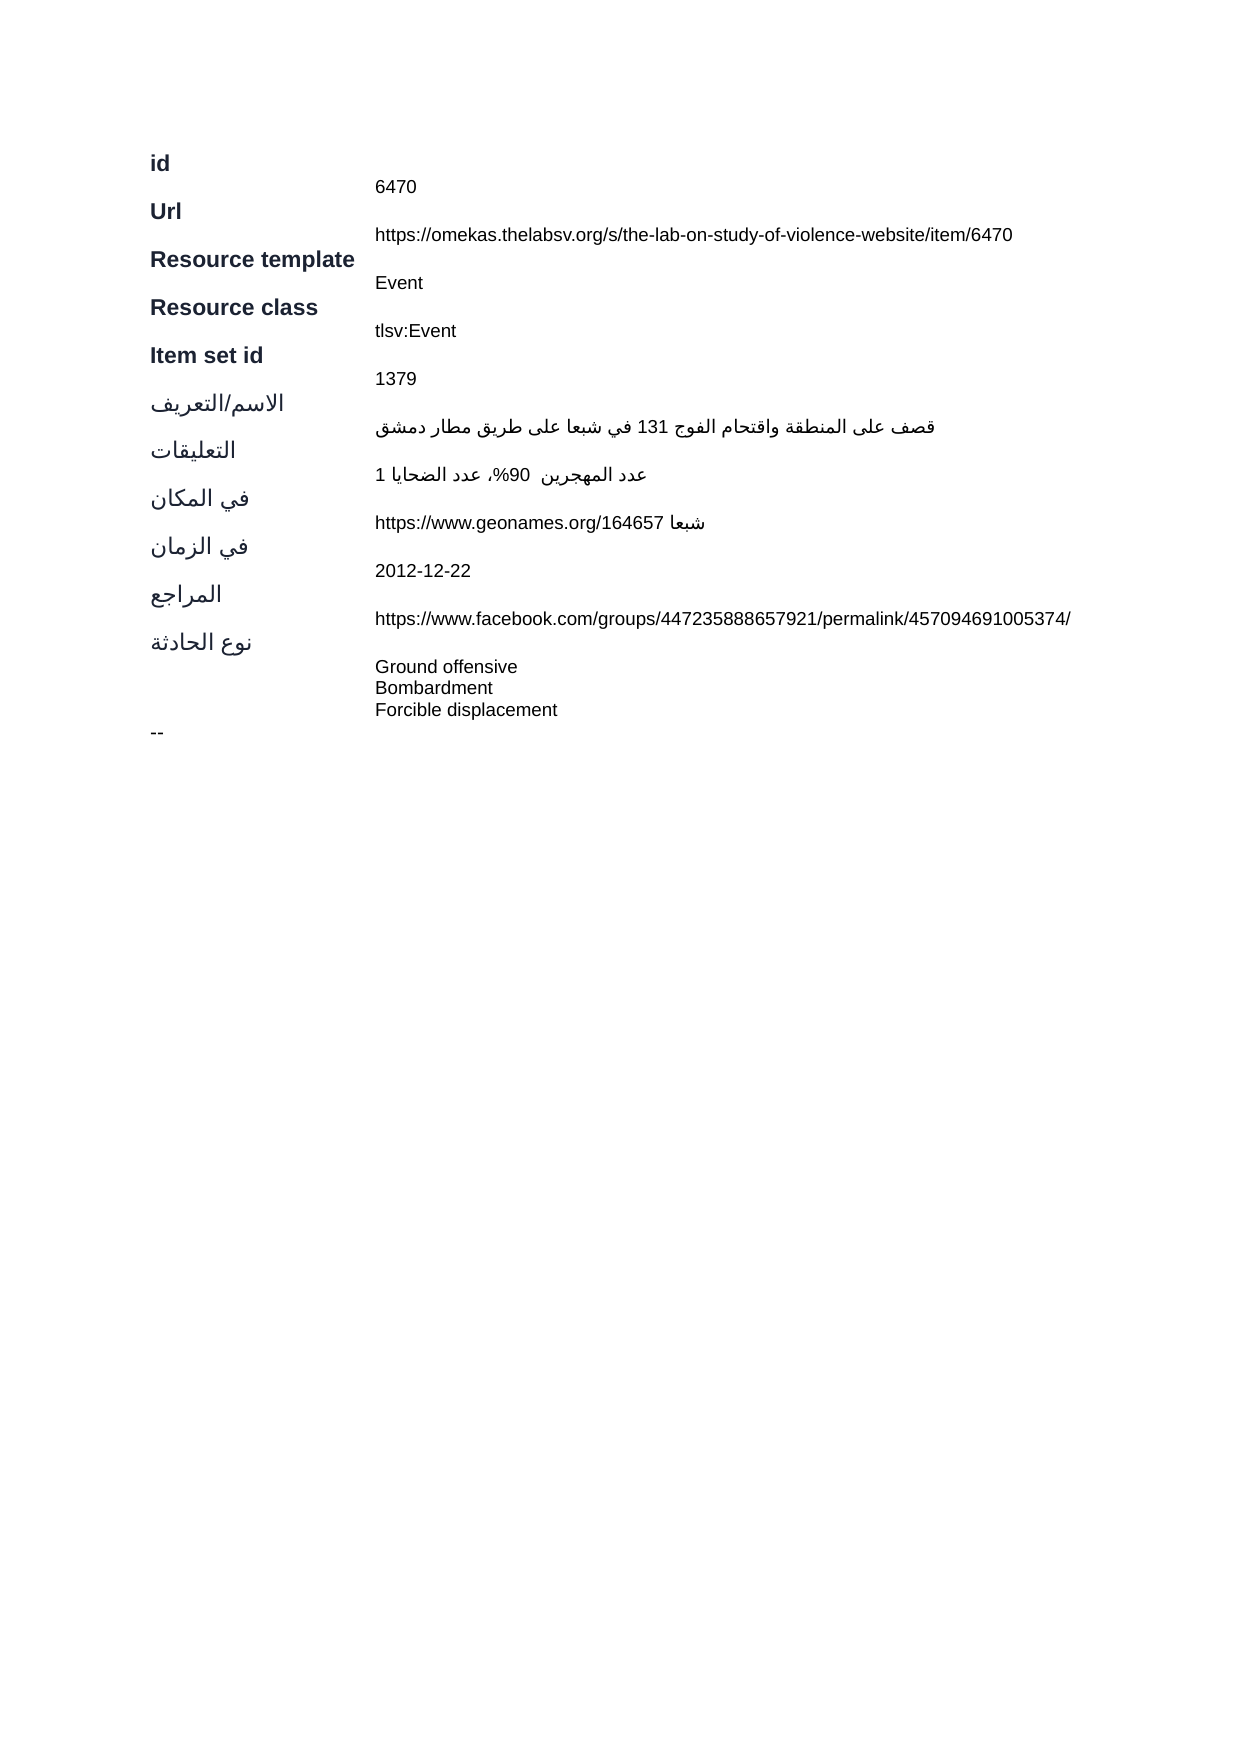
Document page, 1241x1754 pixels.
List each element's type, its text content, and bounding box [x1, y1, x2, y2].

text 1379 [375, 368, 1090, 389]
text Bombardment [375, 677, 1090, 699]
text 6470 [375, 176, 1090, 198]
text نوع الحادثة [150, 629, 1090, 656]
text tlsv:Event [375, 320, 1090, 342]
text 2012-12-22 [375, 560, 1090, 581]
text Item set id [150, 342, 1090, 368]
text Forcible displacement [375, 699, 1090, 720]
text في الزمان [150, 533, 1090, 560]
text المراجع [150, 581, 1090, 608]
text Url [150, 198, 1090, 224]
text الاسم/التعريف [150, 389, 1090, 416]
text في المكان [150, 485, 1090, 512]
text Resource template [150, 246, 1090, 272]
text https://omekas.thelabsv.org/s/the-lab-on-study-of-violence-website/item/6470 [375, 224, 1090, 246]
text قصف على المنطقة واقتحام الفوج 131 في شبعا على طريق مطار دمشق [375, 416, 1090, 437]
text Event [375, 272, 1090, 294]
text التعليقات [150, 437, 1090, 464]
text Ground offensive [375, 656, 1090, 677]
text https://www.facebook.com/groups/447235888657921/permalink/457094691005374/ [375, 608, 1090, 629]
text -- [150, 720, 1090, 744]
text id [150, 150, 1090, 176]
text Resource class [150, 294, 1090, 320]
text https://www.geonames.org/164657 شبعا [375, 512, 1090, 533]
text عدد المهجرين 90%، عدد الضحايا 1 [375, 464, 1090, 485]
